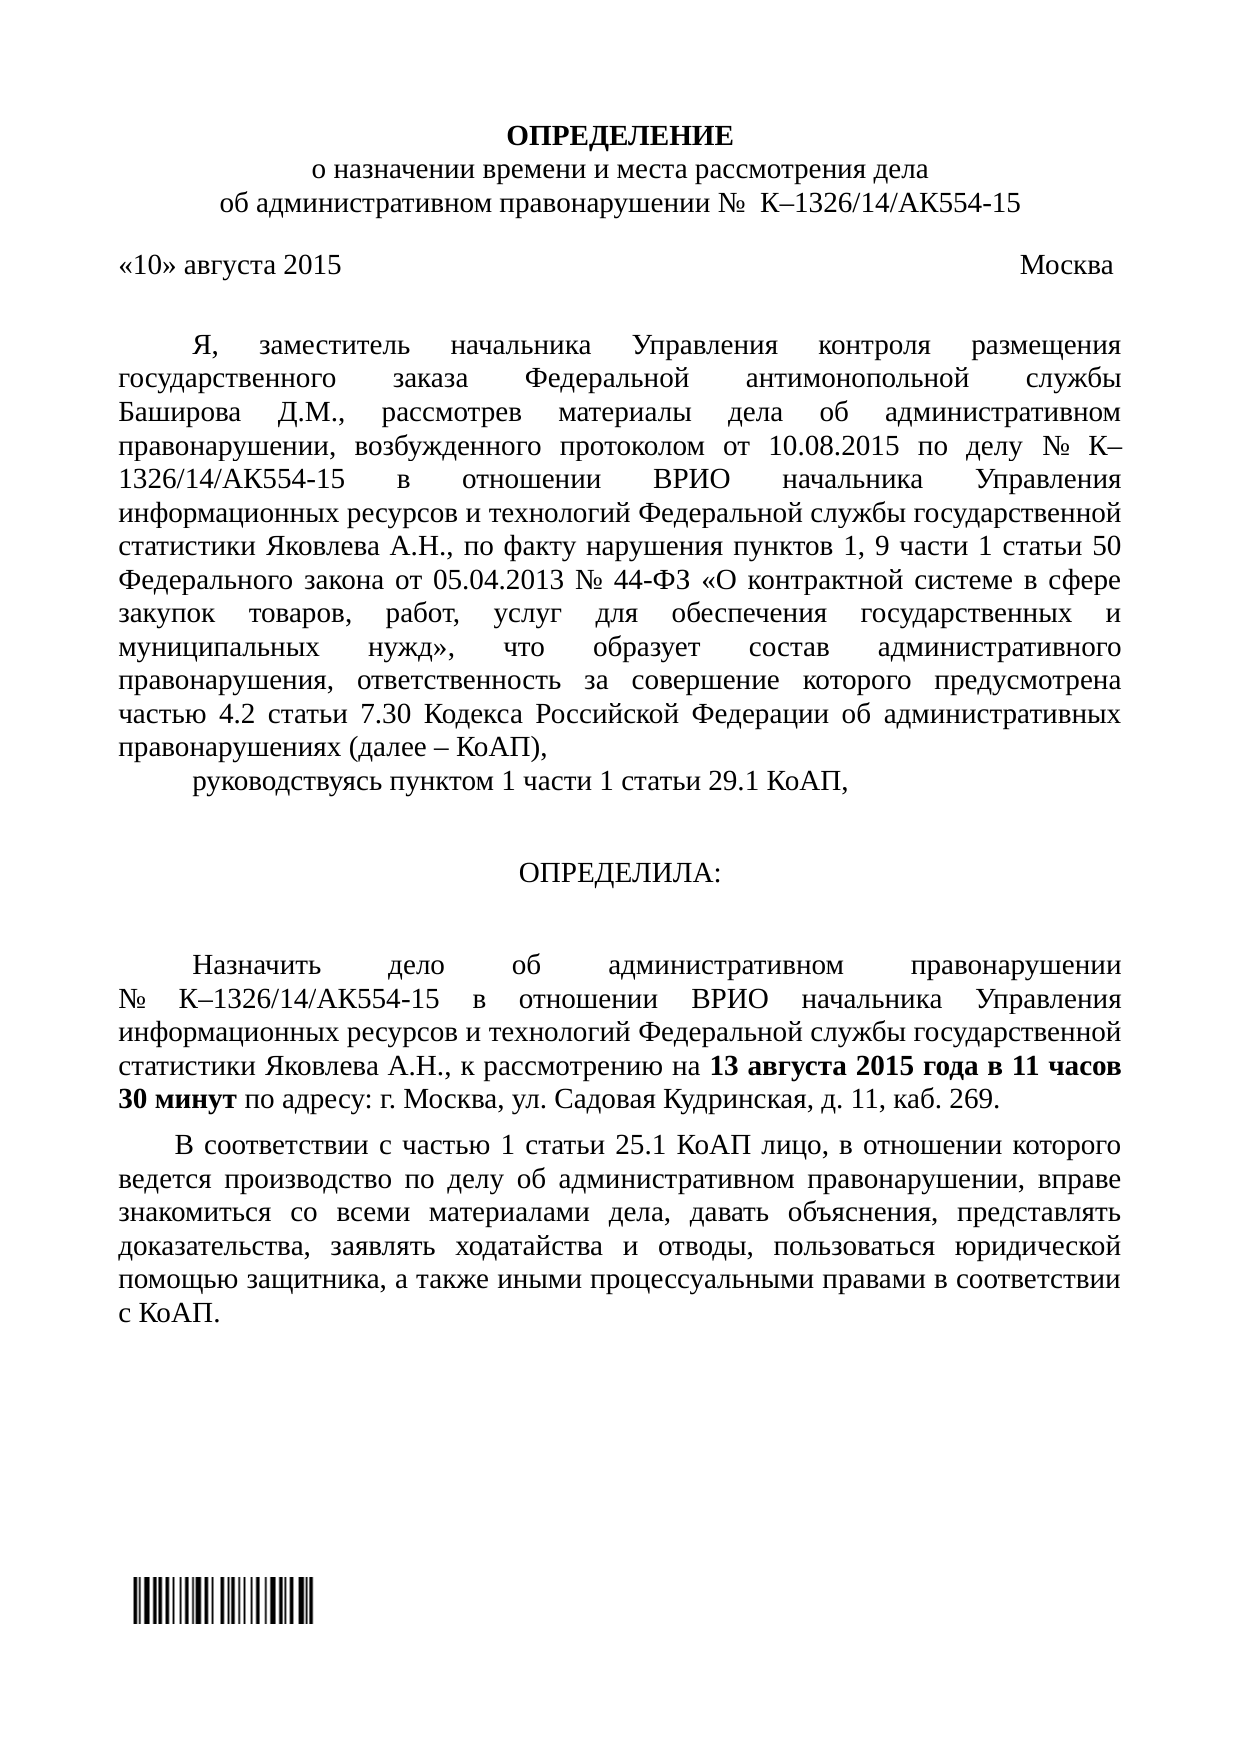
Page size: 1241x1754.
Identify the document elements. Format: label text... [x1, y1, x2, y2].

text «10» августа 2015 Москва [118, 247, 1122, 281]
text Я, заместитель начальника Управления контроля размещения государственного заказа Федеральной антимонопольной службы Баширова Д.М., рассмотрев материалы дела об административном правонарушении, возбужденного протоколом от 10.08.2015 по делу № К–1326/14/АК554-15 в отношении ВРИО начальника Управления информационных ресурсов и технологий Федеральной службы государственной статистики Яковлева А.Н., по факту нарушения пунктов 1, 9 части 1 статьи 50 Федерального закона от 05.04.2013 № 44-ФЗ «О контрактной системе в сфере закупок товаров, работ, услуг для обеспечения государственных и муниципальных нужд», что образует состав административного правонарушения, ответственность за совершение которого предусмотрена частью 4.2 статьи 7.30 Кодекса Российской Федерации об административных правонарушениях (далее – КоАП), [118, 327, 1122, 763]
text о назначении времени и места рассмотрения дела [118, 152, 1122, 185]
text Назначить дело об административном правонарушении № К–1326/14/АК554-15 в отношении ВРИО начальника Управления информационных ресурсов и технологий Федеральной службы государственной статистики Яковлева А.Н., к рассмотрению на 13 августа 2015 года в 11 часов 30 минут по адресу: г. Москва, ул. Садовая Кудринская, д. 11, каб. 269. [118, 947, 1122, 1115]
picture [118, 1577, 331, 1624]
text ОПРЕДЕЛИЛА: [118, 855, 1122, 889]
text руководствуясь пунктом 1 части 1 статьи 29.1 КоАП, [118, 763, 1122, 797]
text об административном правонарушении № К–1326/14/АК554-15 [118, 185, 1122, 219]
subtitle ОПРЕДЕЛЕНИЕ [118, 118, 1122, 152]
text В соответствии с частью 1 статьи 25.1 КоАП лицо, в отношении которого ведется производство по делу об административном правонарушении, вправе знакомиться со всеми материалами дела, давать объяснения, представлять доказательства, заявлять ходатайства и отводы, пользоваться юридической помощью защитника, а также иными процессуальными правами в соответствии с КоАП. [118, 1127, 1122, 1329]
